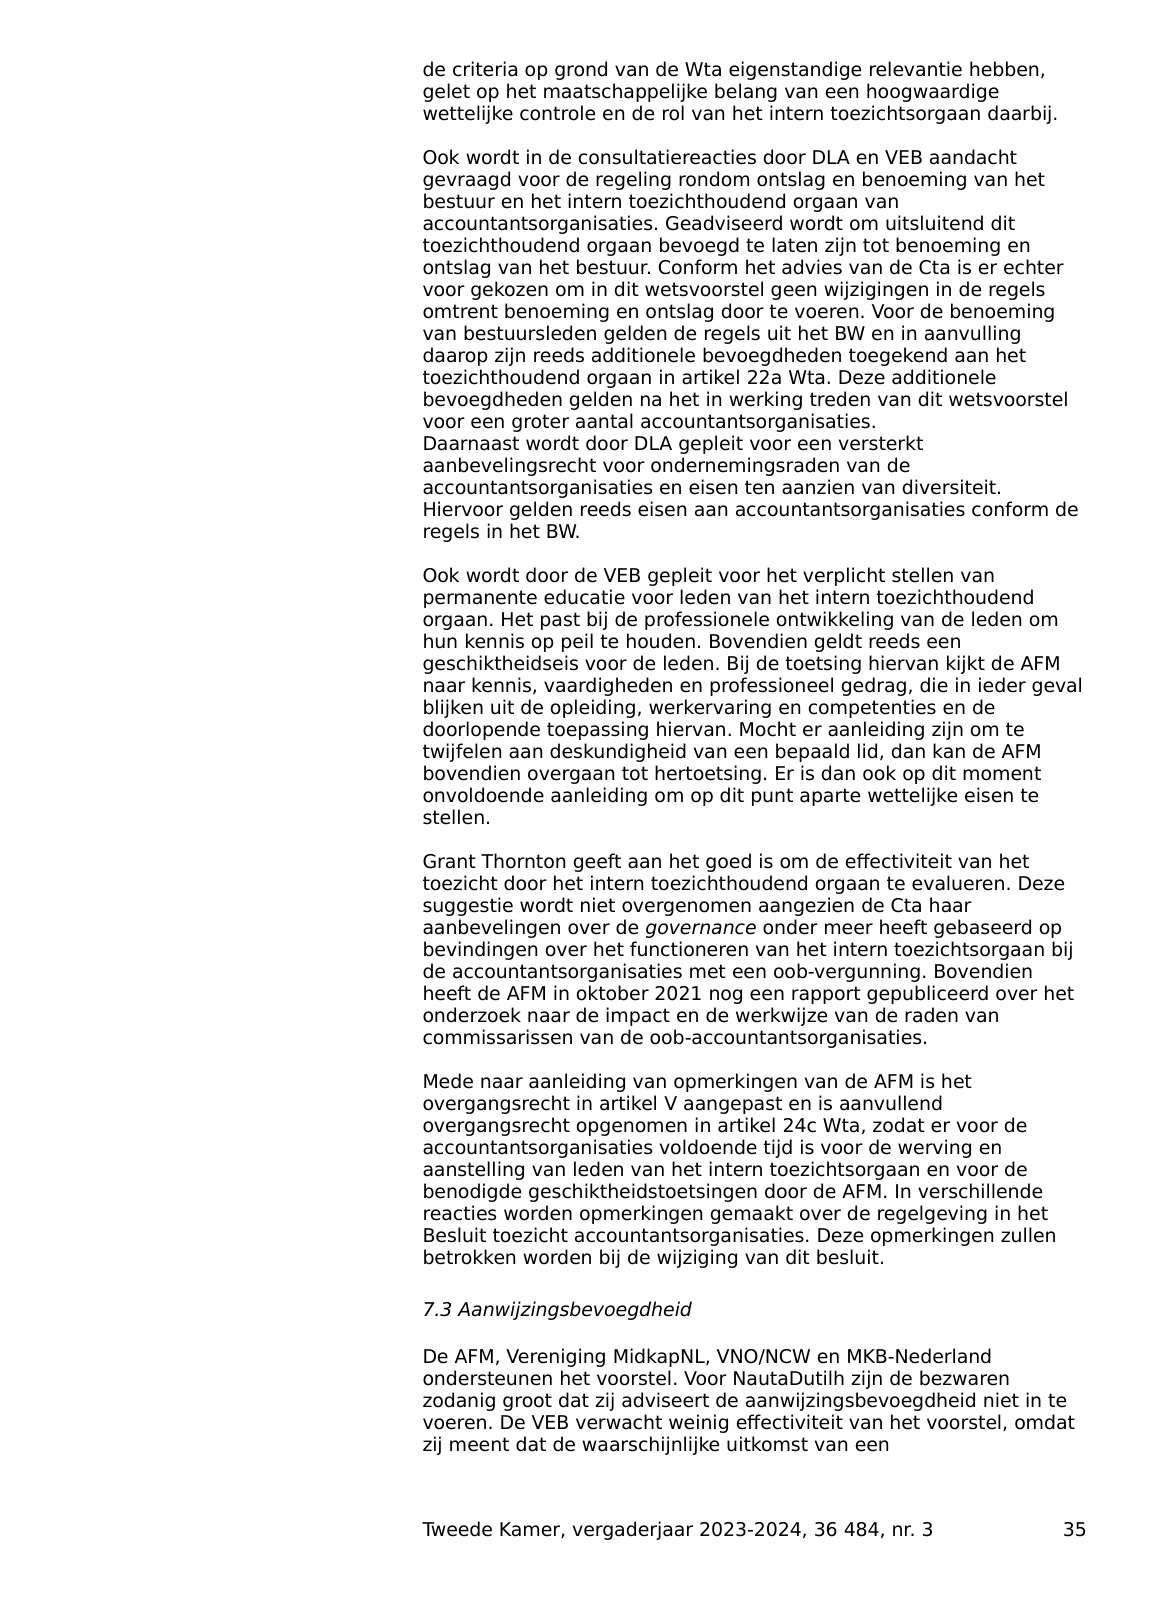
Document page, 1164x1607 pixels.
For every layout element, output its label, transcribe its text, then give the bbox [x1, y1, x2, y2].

subtitle 7.3 Aanwijzingsbevoegdheid [422, 1299, 1087, 1321]
text Ook wordt in de consultatiereacties door DLA en VEB aandacht gevraagd voor de regeling rondom ontslag en benoeming van het bestuur en het intern toezichthoudend orgaan van accountantsorganisaties. Geadviseerd wordt om uitsluitend dit toezichthoudend orgaan bevoegd te laten zijn tot benoeming en ontslag van het bestuur. Conform het advies van de Cta is er echter voor gekozen om in dit wetsvoorstel geen wijzigingen in de regels omtrent benoeming en ontslag door te voeren. Voor de benoeming van bestuursleden gelden de regels uit het BW en in aanvulling daarop zijn reeds additionele bevoegdheden toegekend aan het toezichthoudend orgaan in artikel 22a Wta. Deze additionele bevoegdheden gelden na het in werking treden van dit wetsvoorstel voor een groter aantal accountantsorganisaties. [422, 147, 1087, 433]
text Daarnaast wordt door DLA gepleit voor een versterkt aanbevelingsrecht voor ondernemingsraden van de accountantsorganisaties en eisen ten aanzien van diversiteit. Hiervoor gelden reeds eisen aan accountantsorganisaties conform de regels in het BW. [422, 433, 1087, 543]
text De AFM, Vereniging MidkapNL, VNO/NCW en MKB-Nederland ondersteunen het voorstel. Voor NautaDutilh zijn de bezwaren zodanig groot dat zij adviseert de aanwijzingsbevoegdheid niet in te voeren. De VEB verwacht weinig effectiviteit van het voorstel, omdat zij meent dat de waarschijnlijke uitkomst van een [422, 1346, 1087, 1456]
text Mede naar aanleiding van opmerkingen van de AFM is het overgangsrecht in artikel V aangepast en is aanvullend overgangsrecht opgenomen in artikel 24c Wta, zodat er voor de accountantsorganisaties voldoende tijd is voor de werving en aanstelling van leden van het intern toezichtsorgaan en voor de benodigde geschiktheidstoetsingen door de AFM. In verschillende reacties worden opmerkingen gemaakt over de regelgeving in het Besluit toezicht accountantsorganisaties. Deze opmerkingen zullen betrokken worden bij de wijziging van dit besluit. [422, 1071, 1087, 1269]
text de criteria op grond van de Wta eigenstandige relevantie hebben, gelet op het maatschappelijke belang van een hoogwaardige wettelijke controle en de rol van het intern toezichtsorgaan daarbij. [422, 59, 1087, 125]
text Ook wordt door de VEB gepleit voor het verplicht stellen van permanente educatie voor leden van het intern toezichthoudend orgaan. Het past bij de professionele ontwikkeling van de leden om hun kennis op peil te houden. Bovendien geldt reeds een geschiktheidseis voor de leden. Bij de toetsing hiervan kijkt de AFM naar kennis, vaardigheden en professioneel gedrag, die in ieder geval blijken uit de opleiding, werkervaring en competenties en de doorlopende toepassing hiervan. Mocht er aanleiding zijn om te twijfelen aan deskundigheid van een bepaald lid, dan kan de AFM bovendien overgaan tot hertoetsing. Er is dan ook op dit moment onvoldoende aanleiding om op dit punt aparte wettelijke eisen te stellen. [422, 565, 1087, 829]
text Grant Thornton geeft aan het goed is om de effectiviteit van het toezicht door het intern toezichthoudend orgaan te evalueren. Deze suggestie wordt niet overgenomen aangezien de Cta haar aanbevelingen over de governance onder meer heeft gebaseerd op bevindingen over het functioneren van het intern toezichtsorgaan bij de accountantsorganisaties met een oob-vergunning. Bovendien heeft de AFM in oktober 2021 nog een rapport gepubliceerd over het onderzoek naar de impact en de werkwijze van de raden van commissarissen van de oob-accountantsorganisaties. [422, 851, 1087, 1049]
